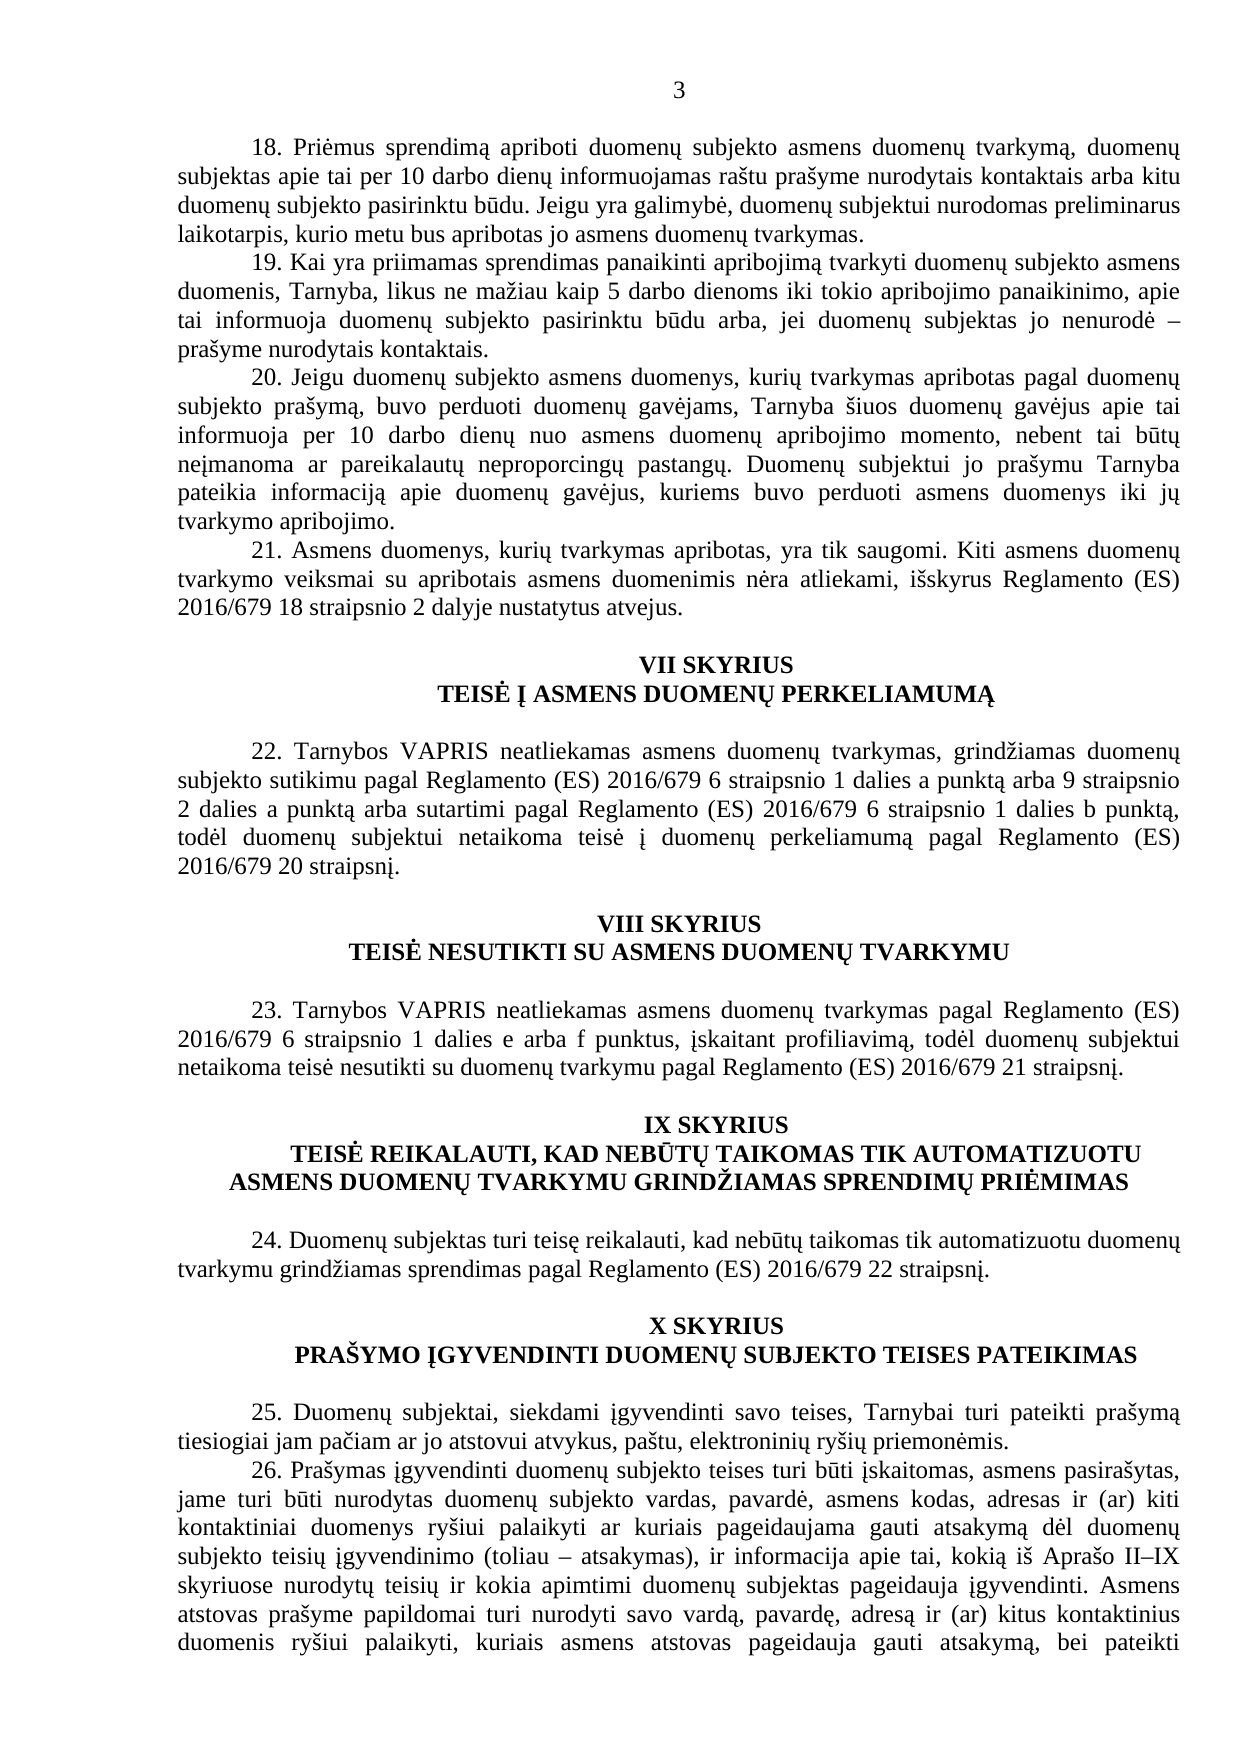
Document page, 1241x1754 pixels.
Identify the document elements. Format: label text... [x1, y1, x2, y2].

text IX SKYRIUS [177, 1110, 1181, 1139]
text X SKYRIUS [177, 1311, 1181, 1340]
text 21. Asmens duomenys, kurių tvarkymas apribotas, yra tik saugomi. Kiti asmens duomenų tvarkymo veiksmai su apribotais asmens duomenimis nėra atliekami, išskyrus Reglamento (ES) 2016/679 18 straipsnio 2 dalyje nustatytus atvejus. [177, 535, 1181, 621]
text VII SKYRIUS [177, 650, 1181, 679]
text 23. Tarnybos VAPRIS neatliekamas asmens duomenų tvarkymas pagal Reglamento (ES) 2016/679 6 straipsnio 1 dalies e arba f punktus, įskaitant profiliavimą, todėl duomenų subjektui netaikoma teisė nesutikti su duomenų tvarkymu pagal Reglamento (ES) 2016/679 21 straipsnį. [177, 995, 1181, 1081]
text TEISĖ REIKALAUTI, KAD NEBŪTŲ TAIKOMAS TIK AUTOMATIZUOTU ASMENS DUOMENŲ TVARKYMU GRINDŽIAMAS SPRENDIMŲ PRIĖMIMAS [177, 1139, 1181, 1196]
text 26. Prašymas įgyvendinti duomenų subjekto teises turi būti įskaitomas, asmens pasirašytas, jame turi būti nurodytas duomenų subjekto vardas, pavardė, asmens kodas, adresas ir (ar) kiti kontaktiniai duomenys ryšiui palaikyti ar kuriais pageidaujama gauti atsakymą dėl duomenų subjekto teisių įgyvendinimo (toliau – atsakymas), ir informacija apie tai, kokią iš Aprašo II–IX skyriuose nurodytų teisių ir kokia apimtimi duomenų subjektas pageidauja įgyvendinti. Asmens atstovas prašyme papildomai turi nurodyti savo vardą, pavardę, adresą ir (ar) kitus kontaktinius duomenis ryšiui palaikyti, kuriais asmens atstovas pageidauja gauti atsakymą, bei pateikti [177, 1455, 1181, 1656]
text 19. Kai yra priimamas sprendimas panaikinti apribojimą tvarkyti duomenų subjekto asmens duomenis, Tarnyba, likus ne mažiau kaip 5 darbo dienoms iki tokio apribojimo panaikinimo, apie tai informuoja duomenų subjekto pasirinktu būdu arba, jei duomenų subjektas jo nenurodė – prašyme nurodytais kontaktais. [177, 247, 1181, 362]
text 22. Tarnybos VAPRIS neatliekamas asmens duomenų tvarkymas, grindžiamas duomenų subjekto sutikimu pagal Reglamento (ES) 2016/679 6 straipsnio 1 dalies a punktą arba 9 straipsnio 2 dalies a punktą arba sutartimi pagal Reglamento (ES) 2016/679 6 straipsnio 1 dalies b punktą, todėl duomenų subjektui netaikoma teisė į duomenų perkeliamumą pagal Reglamento (ES) 2016/679 20 straipsnį. [177, 736, 1181, 880]
text 18. Priėmus sprendimą apriboti duomenų subjekto asmens duomenų tvarkymą, duomenų subjektas apie tai per 10 darbo dienų informuojamas raštu prašyme nurodytais kontaktais arba kitu duomenų subjekto pasirinktu būdu. Jeigu yra galimybė, duomenų subjektui nurodomas preliminarus laikotarpis, kurio metu bus apribotas jo asmens duomenų tvarkymas. [177, 132, 1181, 247]
text 25. Duomenų subjektai, siekdami įgyvendinti savo teises, Tarnybai turi pateikti prašymą tiesiogiai jam pačiam ar jo atstovui atvykus, paštu, elektroninių ryšių priemonėmis. [177, 1397, 1181, 1455]
text 24. Duomenų subjektas turi teisę reikalauti, kad nebūtų taikomas tik automatizuotu duomenų tvarkymu grindžiamas sprendimas pagal Reglamento (ES) 2016/679 22 straipsnį. [177, 1225, 1181, 1282]
text 20. Jeigu duomenų subjekto asmens duomenys, kurių tvarkymas apribotas pagal duomenų subjekto prašymą, buvo perduoti duomenų gavėjams, Tarnyba šiuos duomenų gavėjus apie tai informuoja per 10 darbo dienų nuo asmens duomenų apribojimo momento, nebent tai būtų neįmanoma ar pareikalautų neproporcingų pastangų. Duomenų subjektui jo prašymu Tarnyba pateikia informaciją apie duomenų gavėjus, kuriems buvo perduoti asmens duomenys iki jų tvarkymo apribojimo. [177, 362, 1181, 535]
text VIII SKYRIUS [177, 909, 1181, 937]
text PRAŠYMO ĮGYVENDINTI DUOMENŲ SUBJEKTO TEISES PATEIKIMAS [177, 1340, 1181, 1369]
text TEISĖ NESUTIKTI SU ASMENS DUOMENŲ TVARKYMU [177, 937, 1181, 966]
text TEISĖ Į ASMENS DUOMENŲ PERKELIAMUMĄ [177, 679, 1181, 707]
